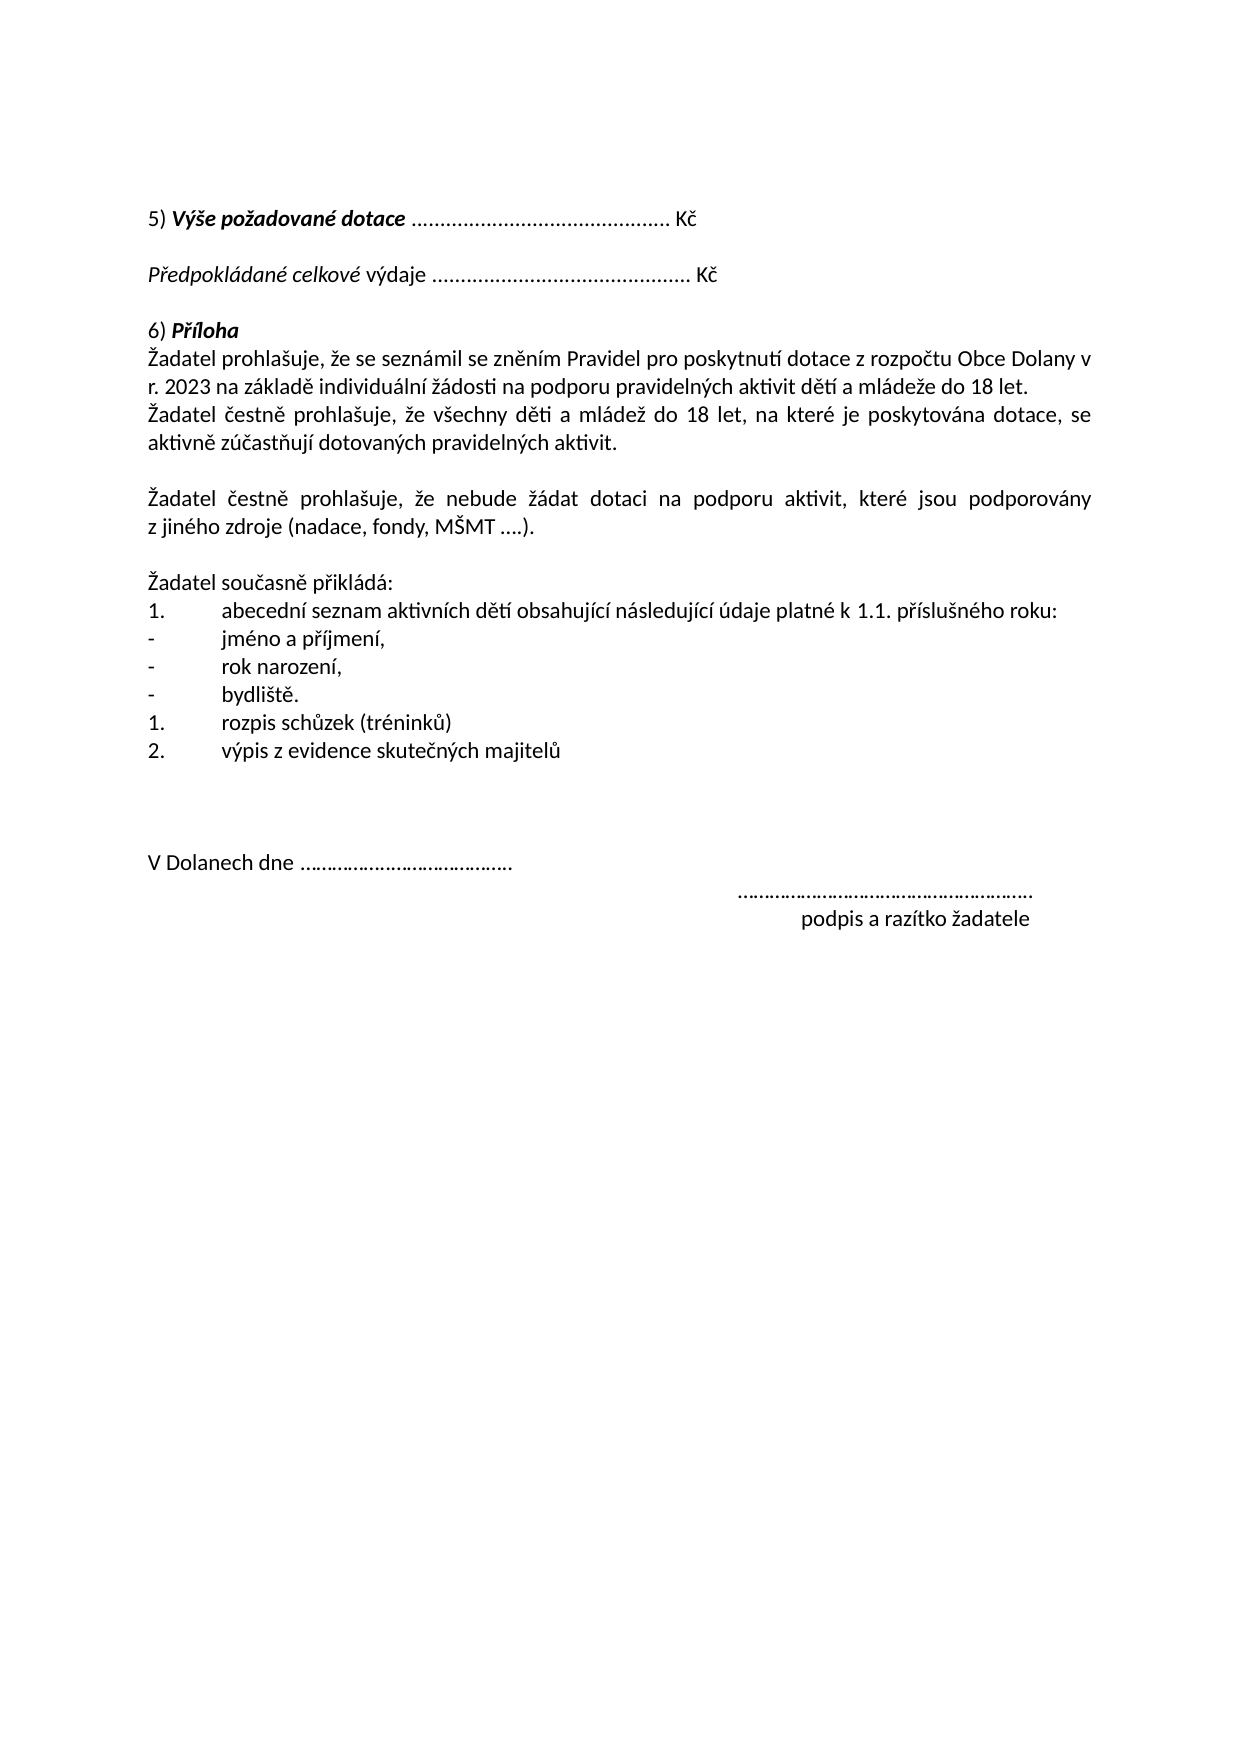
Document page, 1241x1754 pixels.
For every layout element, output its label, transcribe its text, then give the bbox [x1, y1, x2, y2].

text V Dolanech dne ……………..………………….. [148, 848, 1093, 876]
list výpis z evidence skutečných majitelů [148, 736, 1093, 764]
text Žadatel čestně prohlašuje, že nebude žádat dotaci na podporu aktivit, které jsou podporovány z jiného zdroje (nadace, fondy, MŠMT ….). [148, 484, 1093, 540]
text Žadatel čestně prohlašuje, že všechny děti a mládež do 18 let, na které je poskytována dotace, se aktivně zúčastňují dotovaných pravidelných aktivit. [148, 400, 1093, 456]
list bydliště. [148, 680, 1093, 708]
text ……………………………………………….. [148, 876, 1093, 904]
text Předpokládané celkové výdaje ............................................. Kč [148, 260, 1093, 288]
text Žadatel prohlašuje, že se seznámil se zněním Pravidel pro poskytnutí dotace z rozpočtu Obce Dolany v r. 2023 na základě individuální žádosti na podporu pravidelných aktivit dětí a mládeže do 18 let. [148, 344, 1093, 400]
text podpis a razítko žadatele [185, 904, 1093, 932]
text 5) Výše požadované dotace ............................................. Kč [148, 204, 1093, 232]
text Žadatel současně přikládá: [148, 568, 1093, 596]
list rozpis schůzek (tréninků) [148, 708, 1093, 736]
text 6) Příloha [148, 316, 1093, 344]
list abecední seznam aktivních dětí obsahující následující údaje platné k 1.1. příslušného roku: [148, 596, 1093, 624]
list rok narození, [148, 652, 1093, 680]
list jméno a příjmení, [148, 624, 1093, 652]
